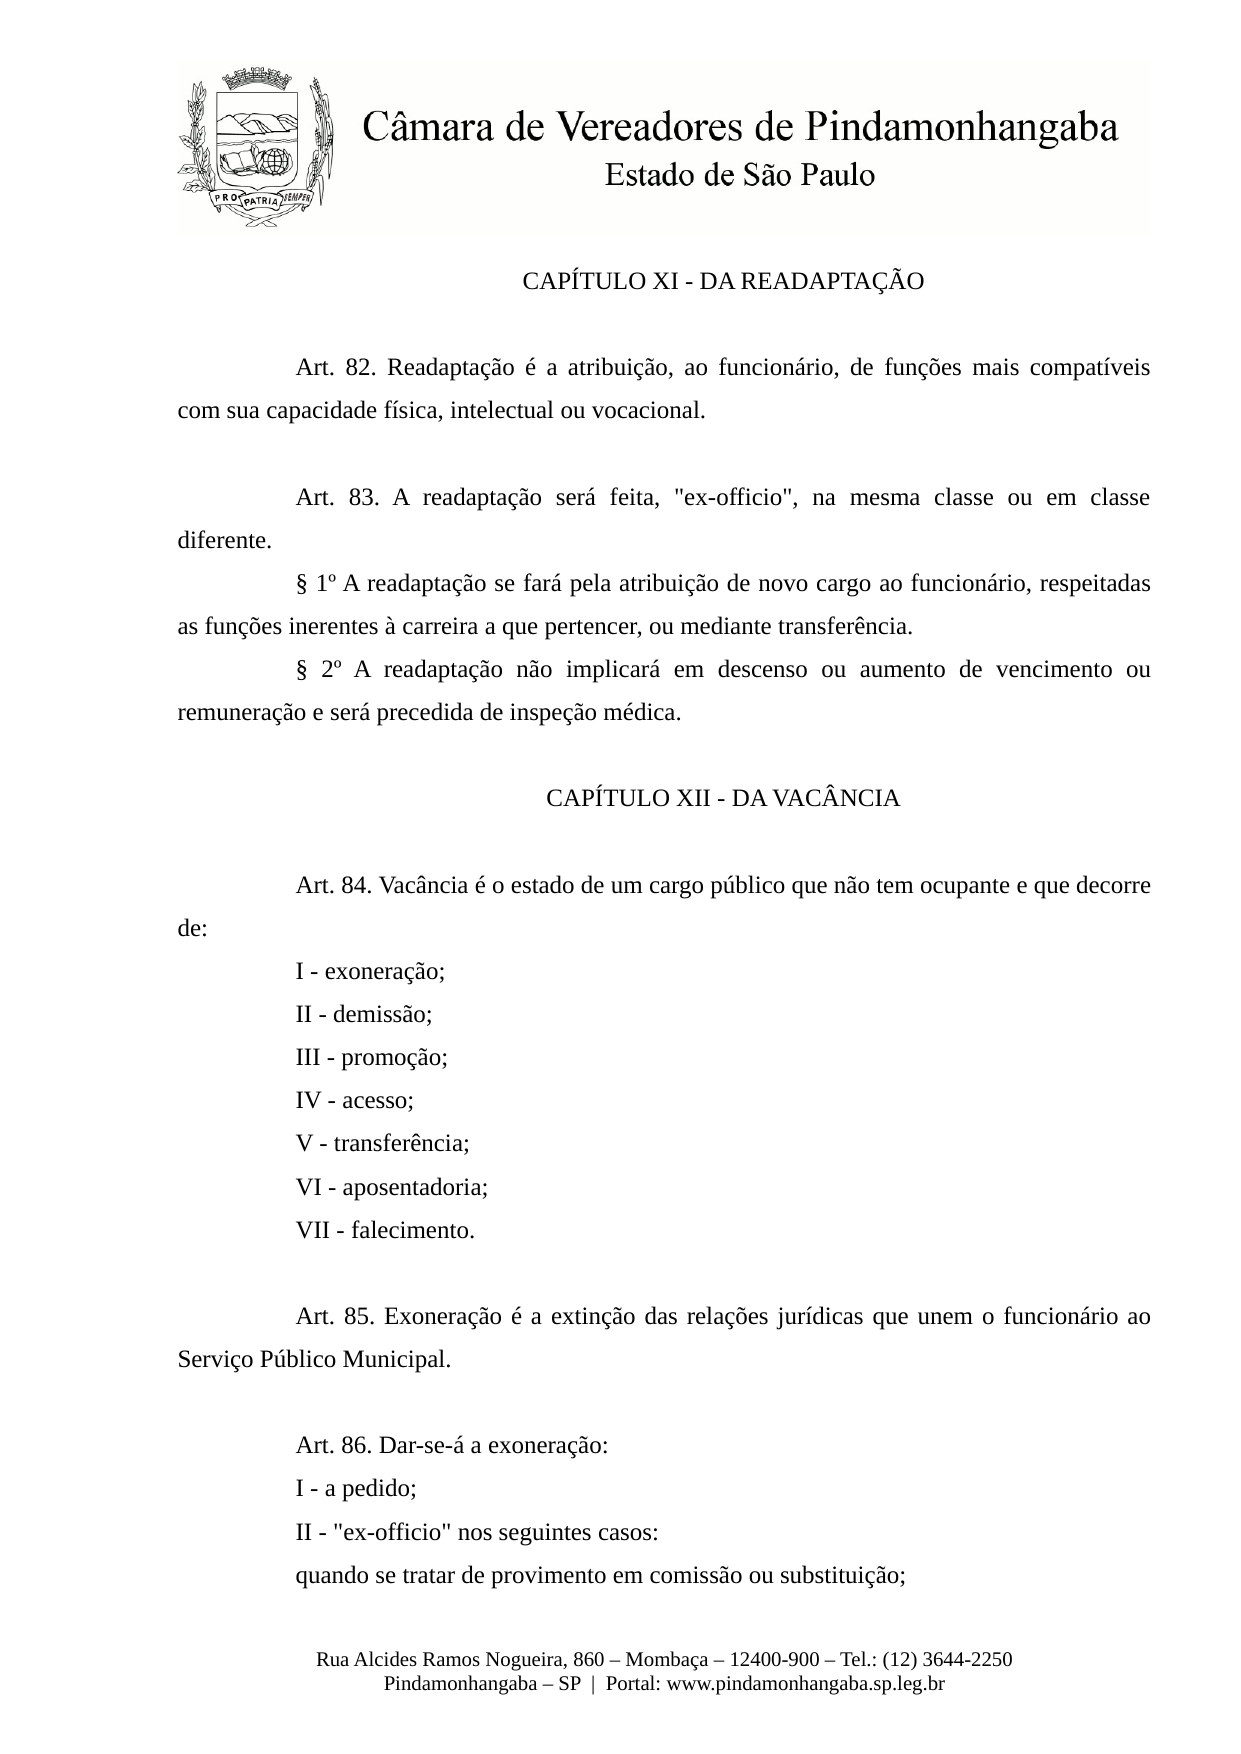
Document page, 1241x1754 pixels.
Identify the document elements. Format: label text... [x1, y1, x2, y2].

text V - transferência; [177, 1128, 1152, 1157]
text CAPÍTULO XI - DA READAPTAÇÃO [177, 266, 1152, 295]
text § 2º A readaptação não implicará em descenso ou aumento de vencimento ou remuneração e será precedida de inspeção médica. [177, 654, 1152, 726]
text Art. 82. Readaptação é a atribuição, ao funcionário, de funções mais compatíveis com sua capacidade física, intelectual ou vocacional. [177, 352, 1152, 424]
picture [177, 59, 1152, 236]
text II - demissão; [177, 999, 1152, 1028]
text II - "ex-officio" nos seguintes casos: [177, 1517, 1152, 1545]
text Art. 85. Exoneração é a extinção das relações jurídicas que unem o funcionário ao Serviço Público Municipal. [177, 1301, 1152, 1373]
text VII - falecimento. [177, 1215, 1152, 1243]
text Art. 86. Dar-se-á a exoneração: [177, 1430, 1152, 1459]
text quando se tratar de provimento em comissão ou substituição; [177, 1560, 1152, 1588]
text Art. 84. Vacância é o estado de um cargo público que não tem ocupante e que decorre de: [177, 870, 1152, 942]
text I - exoneração; [177, 956, 1152, 985]
text § 1º A readaptação se fará pela atribuição de novo cargo ao funcionário, respeitadas as funções inerentes à carreira a que pertencer, ou mediante transferência. [177, 568, 1152, 640]
text CAPÍTULO XII - DA VACÂNCIA [177, 783, 1152, 812]
text IV - acesso; [177, 1085, 1152, 1114]
text Art. 83. A readaptação será feita, "ex-officio", na mesma classe ou em classe diferente. [177, 482, 1152, 553]
text I - a pedido; [177, 1473, 1152, 1502]
text VI - aposentadoria; [177, 1172, 1152, 1200]
text III - promoção; [177, 1042, 1152, 1071]
